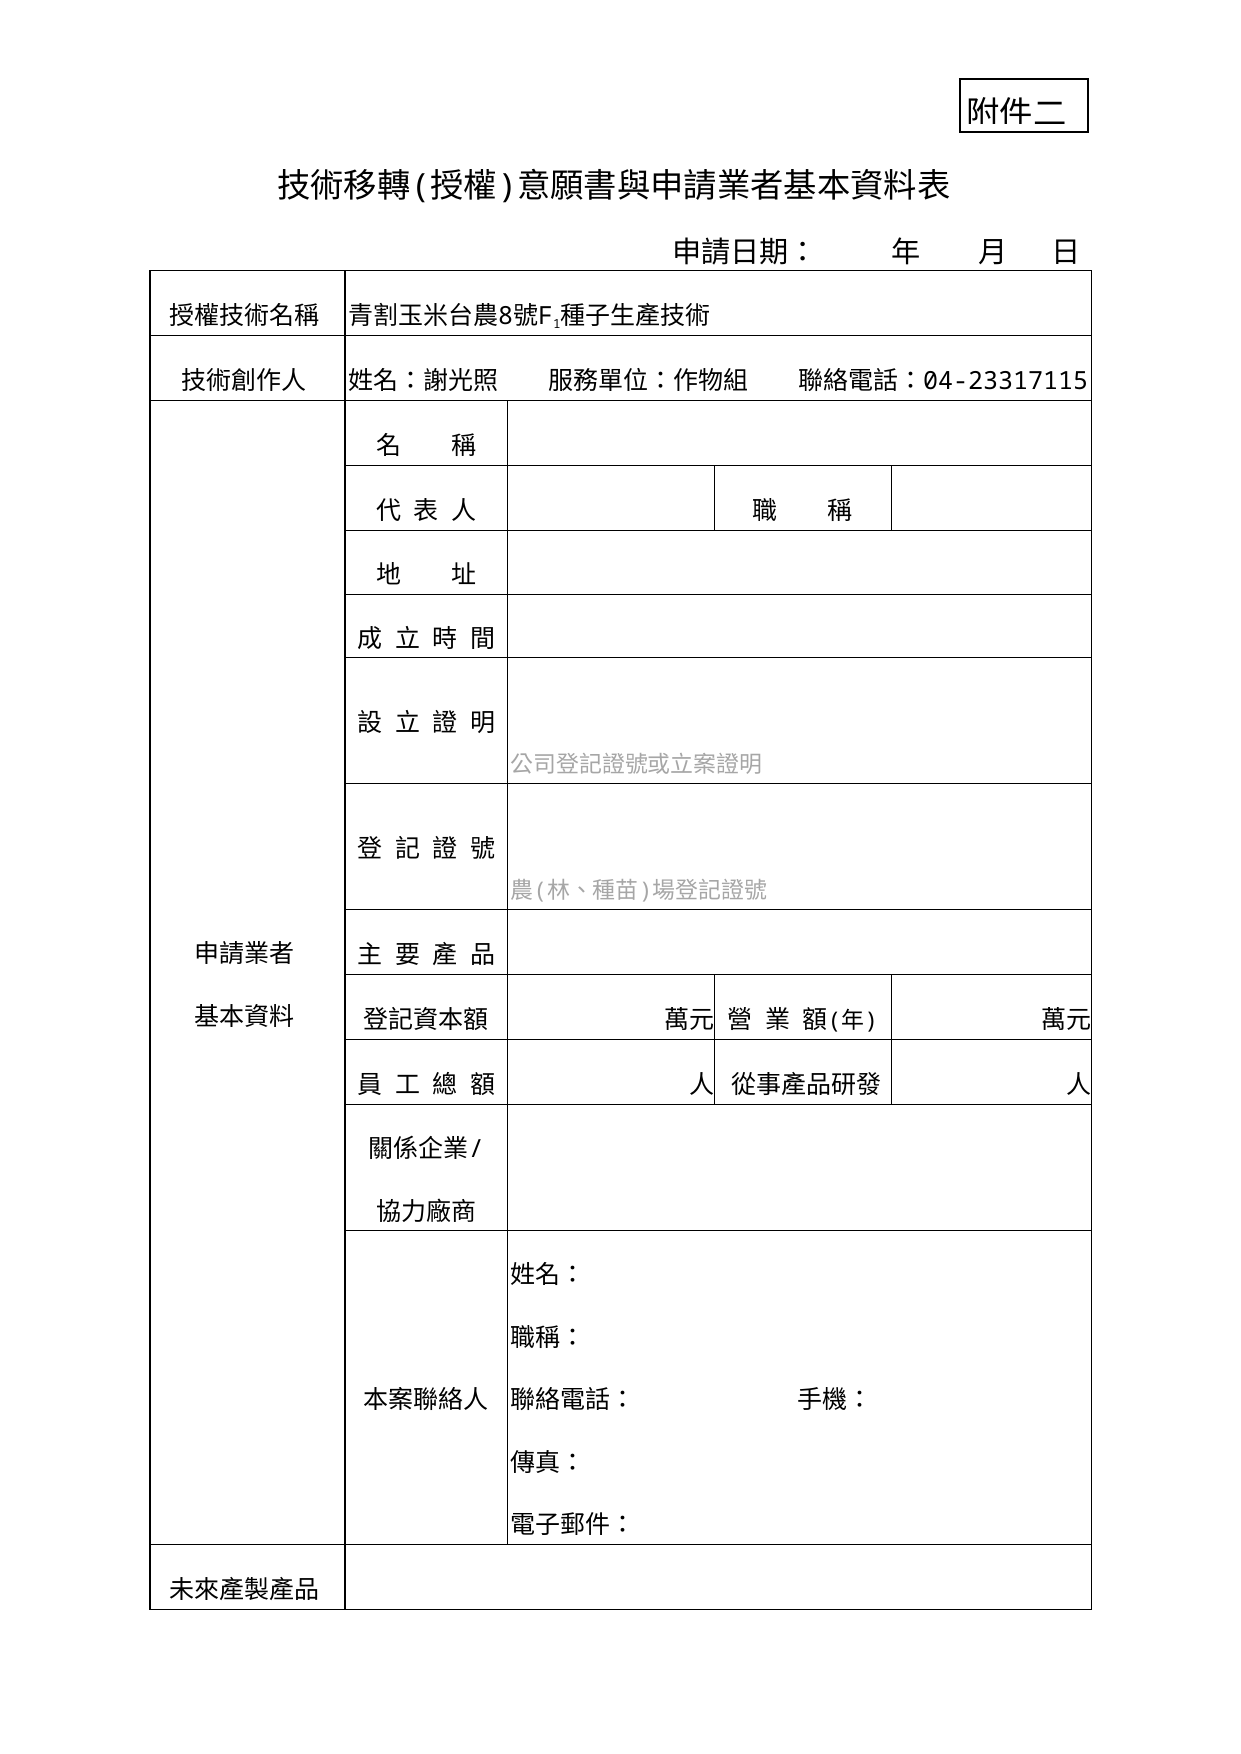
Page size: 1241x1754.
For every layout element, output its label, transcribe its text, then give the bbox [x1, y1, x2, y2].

table_cell [508, 595, 1091, 657]
table_cell 關係企業/ 協力廠商 [346, 1105, 507, 1230]
table_cell [508, 1105, 1091, 1230]
table_cell [508, 531, 1091, 594]
table_cell 公司登記證號或立案證明 [508, 658, 1091, 783]
table_cell 職 稱 [715, 466, 891, 530]
table_header 授權技術名稱 [151, 271, 344, 335]
table_cell [892, 466, 1091, 530]
table_cell [508, 401, 1091, 465]
text 技術移轉(授權)意願書與申請業者基本資料表 [150, 159, 1077, 208]
table_cell 成 立 時 間 [346, 595, 507, 657]
table_cell 技術創作人 [151, 336, 344, 400]
table_cell [508, 910, 1091, 974]
table_cell 員 工 總 額 [346, 1040, 507, 1104]
text 附件二 [961, 87, 1072, 124]
table_cell 登 記 證 號 [346, 784, 507, 909]
table_cell 申請業者 基本資料 [151, 401, 344, 1544]
table_cell [508, 466, 714, 530]
table_cell 名 稱 [346, 401, 507, 465]
table_cell 設 立 證 明 [346, 658, 507, 783]
table_cell 營 業 額(年) [715, 975, 891, 1039]
table_cell 萬元 [892, 975, 1091, 1039]
table_cell 人 [508, 1040, 714, 1104]
table_cell 代 表 人 [346, 466, 507, 530]
table_cell 登記資本額 [346, 975, 507, 1039]
table_cell 未來產製產品 [151, 1545, 344, 1609]
text 申請日期： 年 月 日 [150, 208, 1080, 270]
table_header 青割玉米台農8號F1種子生產技術 [346, 271, 1091, 335]
table_cell 農(林、種苗)場登記證號 [508, 784, 1091, 909]
table_cell 姓名： 職稱： 聯絡電話： 手機： 傳真： 電子郵件： [508, 1231, 1091, 1544]
table_cell 地 址 [346, 531, 507, 594]
table_cell 人 [892, 1040, 1091, 1104]
table_cell 從事產品研發 [715, 1040, 891, 1104]
table_cell 萬元 [508, 975, 714, 1039]
table_cell [346, 1545, 1091, 1609]
table_cell 姓名：謝光照 服務單位：作物組 聯絡電話：04-23317115 [346, 336, 1091, 400]
table_cell 本案聯絡人 [346, 1231, 507, 1544]
table_cell 主 要 產 品 [346, 910, 507, 974]
